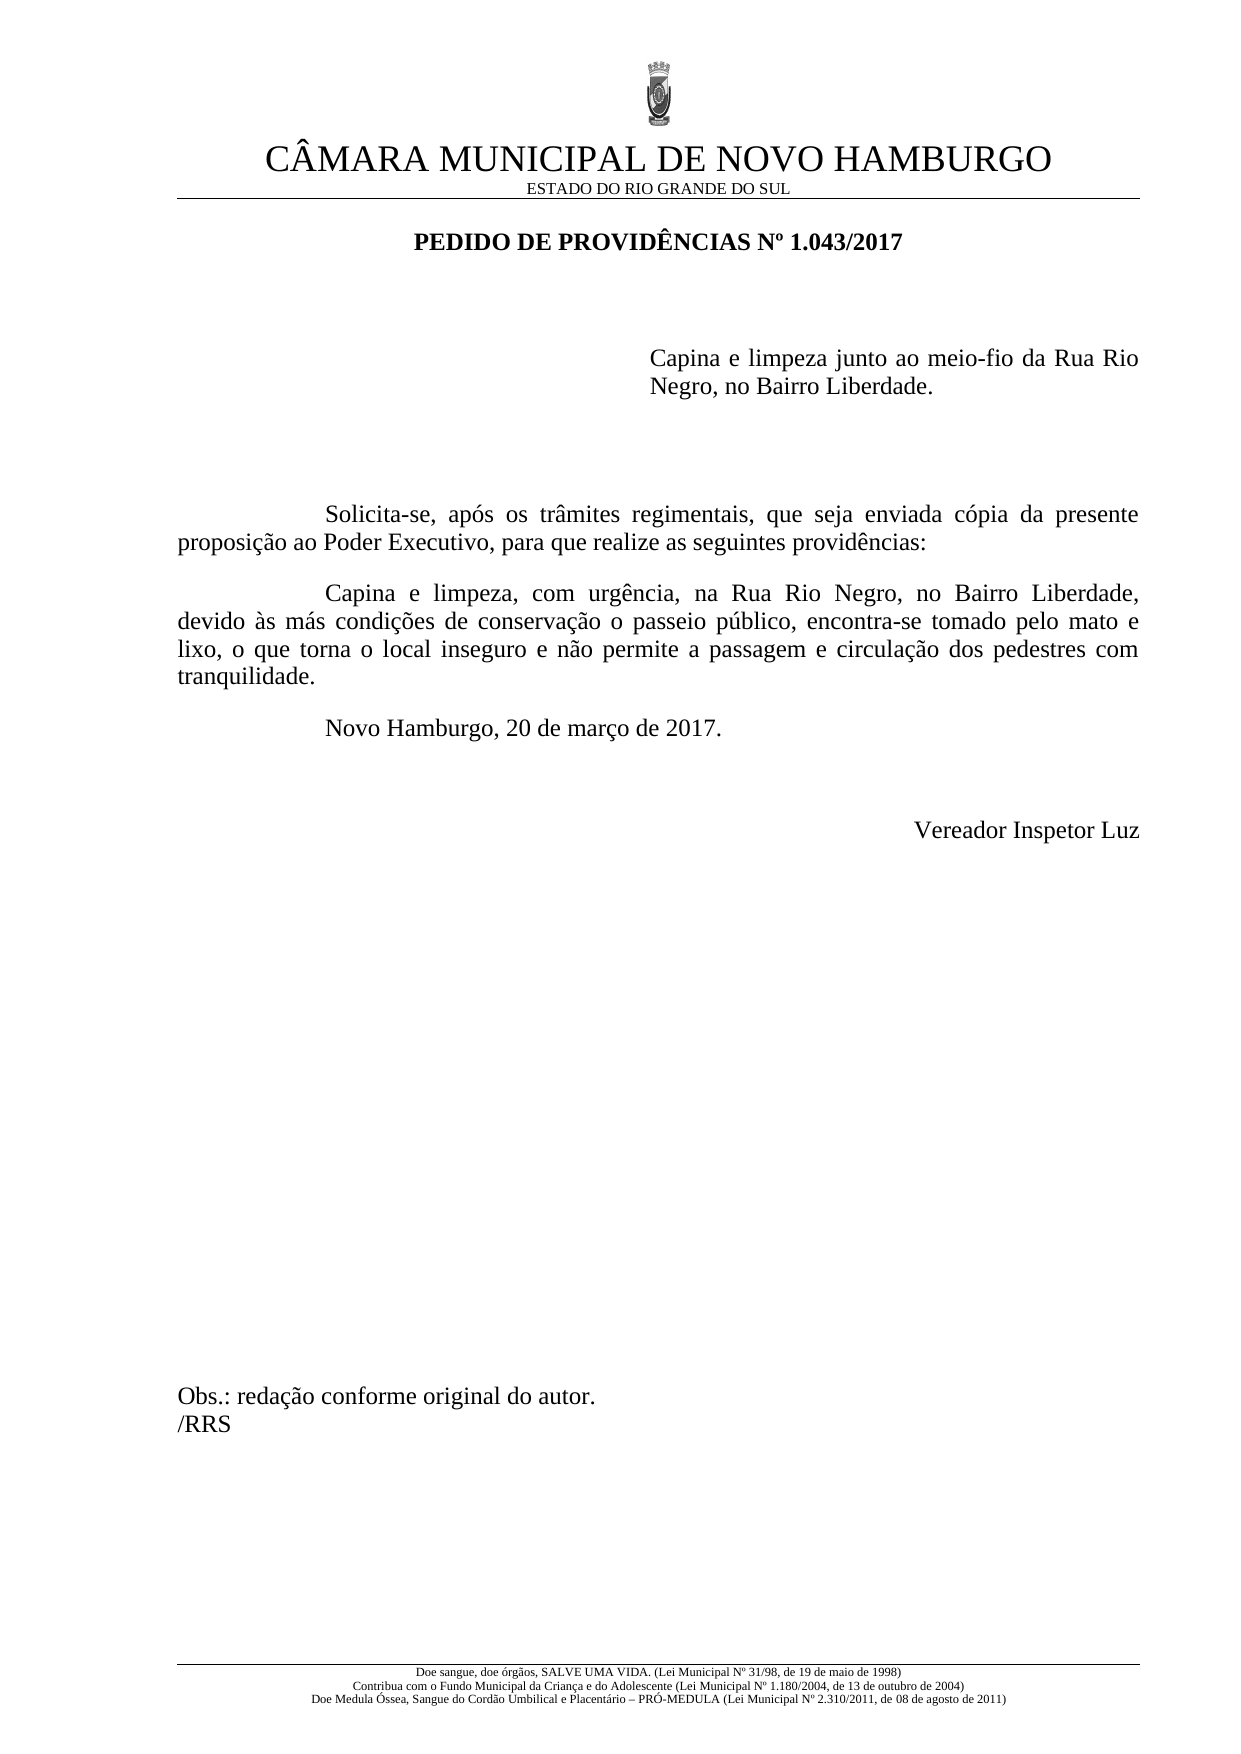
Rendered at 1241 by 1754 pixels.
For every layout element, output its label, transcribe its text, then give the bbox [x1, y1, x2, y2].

text Solicita-se, após os trâmites regimentais, que seja enviada cópia da presente proposição ao Poder Executivo, para que realize as seguintes providências: [177, 500, 1140, 556]
text PEDIDO DE PROVIDÊNCIAS Nº 1.043/2017 [177, 228, 1140, 256]
text Capina e limpeza junto ao meio-fio da Rua Rio Negro, no Bairro Liberdade. [649, 344, 1140, 400]
text Obs.: redação conforme original do autor. [177, 1382, 1140, 1410]
text /RRS [177, 1410, 1140, 1437]
text Vereador Inspetor Luz [177, 816, 1140, 844]
text Capina e limpeza, com urgência, na Rua Rio Negro, no Bairro Liberdade, devido às más condições de conservação o passeio público, encontra-se tomado pelo mato e lixo, o que torna o local inseguro e não permite a passagem e circulação dos pedestres com tranquilidade. [177, 579, 1140, 690]
text Novo Hamburgo, 20 de março de 2017. [177, 714, 1140, 741]
